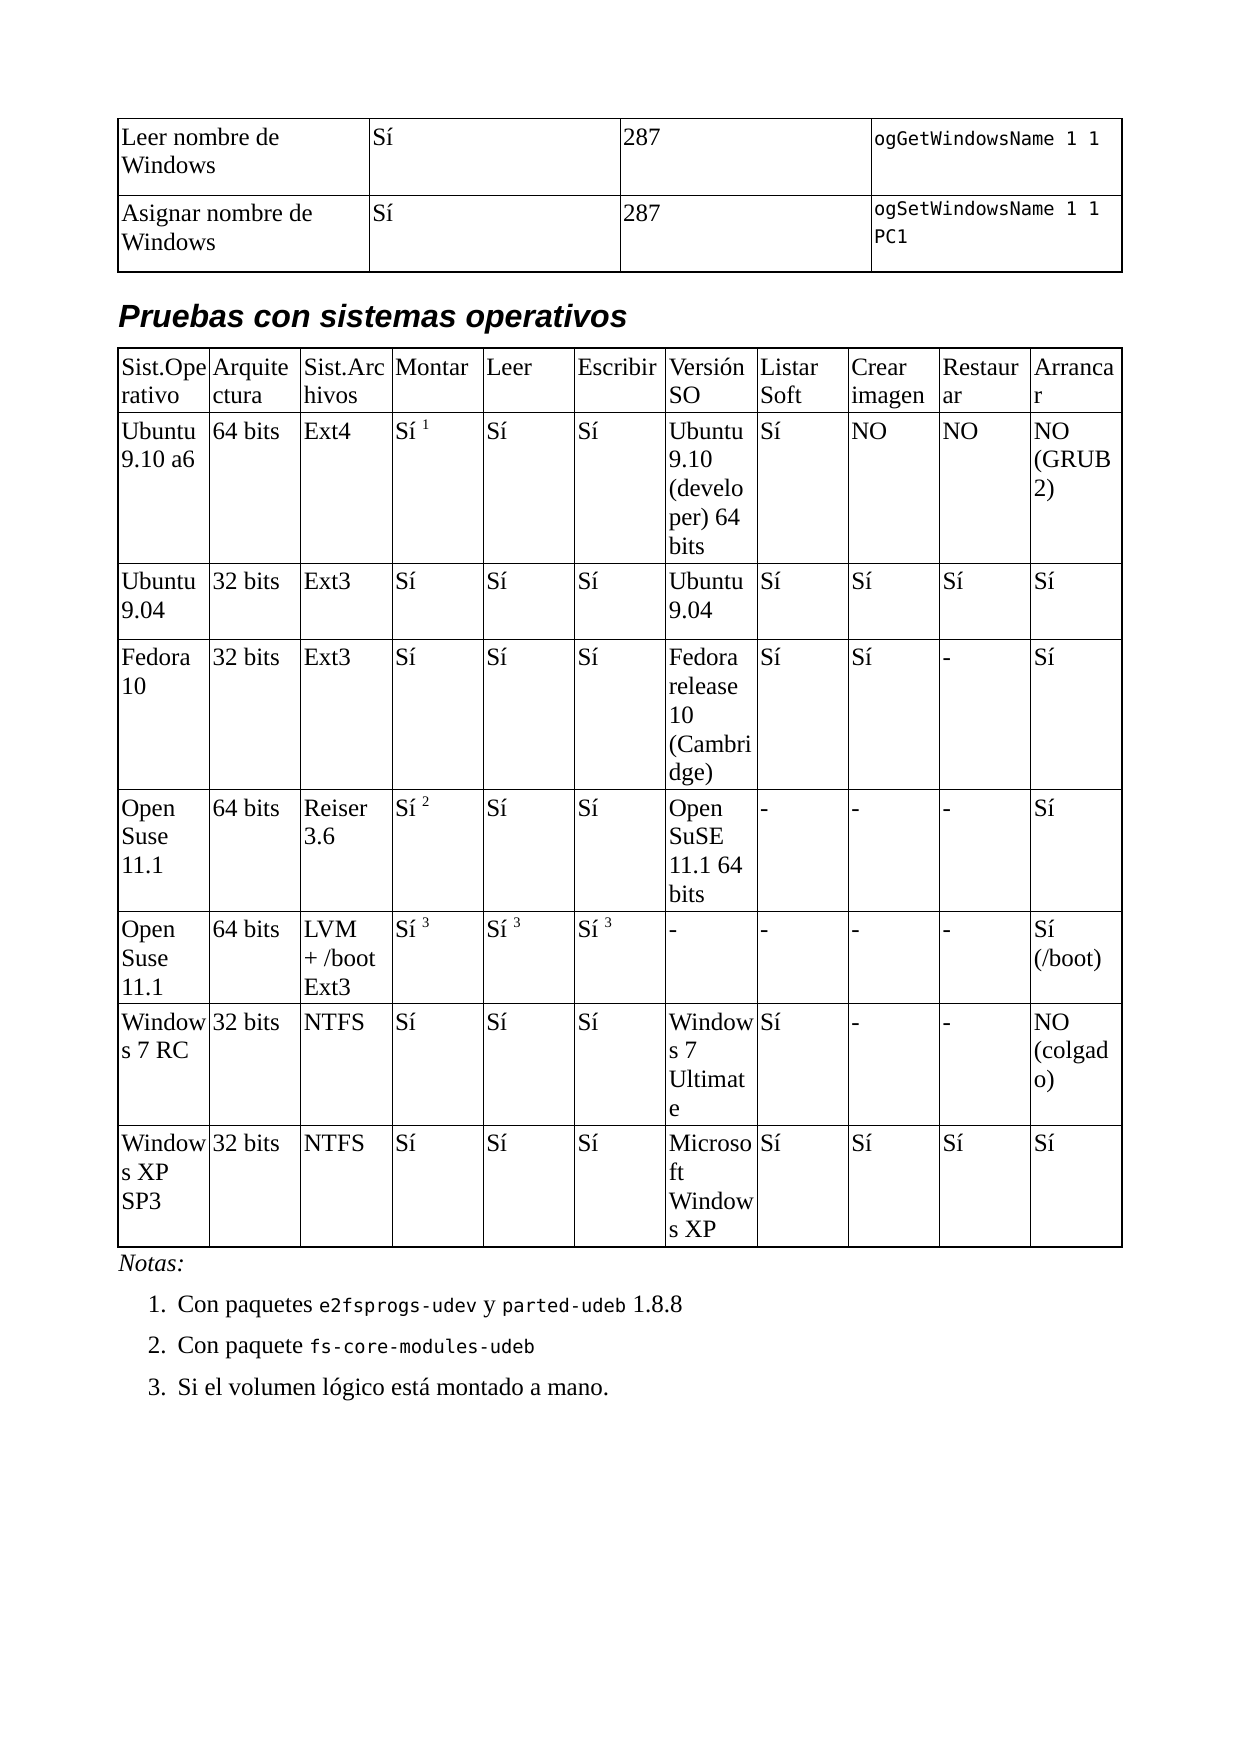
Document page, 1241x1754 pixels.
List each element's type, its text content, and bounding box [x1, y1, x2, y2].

table_cell Windows 7 RC [119, 1004, 209, 1125]
table_cell 287 [621, 119, 871, 194]
table_cell Sí [758, 640, 848, 789]
table_cell Microsoft Windows XP [666, 1126, 757, 1246]
table_cell Sí [484, 564, 574, 639]
table_cell - [758, 912, 848, 1003]
table_header Listar Soft [758, 349, 848, 412]
table_cell Sí [575, 413, 665, 562]
table_cell Sí [1031, 1126, 1121, 1246]
table_header Sist.Archivos [301, 349, 392, 412]
table_cell Sí [940, 1126, 1030, 1246]
table_cell Sí 2 [393, 790, 483, 911]
table_cell Sí 3 [484, 912, 574, 1003]
list Con paquetes e2fsprogs-udev y parted-udeb 1.8.8 [148, 1289, 1122, 1318]
table_header Crear imagen [849, 349, 939, 412]
table_cell Sí [484, 413, 574, 562]
table_cell 32 bits [210, 1126, 300, 1246]
table_cell Sí [484, 790, 574, 911]
table_cell Sí [393, 1004, 483, 1125]
table_cell 32 bits [210, 1004, 300, 1125]
table_cell Sí 3 [575, 912, 665, 1003]
table_cell Windows XP SP3 [119, 1126, 209, 1246]
table_cell Sí [1031, 564, 1121, 639]
table_cell - [849, 1004, 939, 1125]
table_cell Ubuntu 9.10 (developer) 64 bits [666, 413, 757, 562]
table_header Arrancar [1031, 349, 1121, 412]
table_cell NO (colgado) [1031, 1004, 1121, 1125]
table_cell - [940, 912, 1030, 1003]
table_cell NTFS [301, 1004, 392, 1125]
table_cell Open SuSE 11.1 64 bits [666, 790, 757, 911]
table_cell 32 bits [210, 564, 300, 639]
table_cell Windows 7 Ultimate [666, 1004, 757, 1125]
table_cell Reiser 3.6 [301, 790, 392, 911]
table_cell NO [940, 413, 1030, 562]
table_cell Sí [1031, 640, 1121, 789]
list Si el volumen lógico está montado a mano. [148, 1372, 1122, 1401]
table_cell Sí [758, 1004, 848, 1125]
table_cell Sí [849, 564, 939, 639]
table_cell - [758, 790, 848, 911]
table_cell Sí [484, 1004, 574, 1125]
table_cell ogSetWindowsName 1 1 PC1 [872, 196, 1121, 271]
table_cell ogGetWindowsName 1 1 [872, 119, 1121, 194]
table_header Sist.Operativo [119, 349, 209, 412]
table_cell Sí [940, 564, 1030, 639]
table_cell Sí [575, 640, 665, 789]
table_header Restaurar [940, 349, 1030, 412]
table_cell Sí [758, 564, 848, 639]
table_cell Fedora 10 [119, 640, 209, 789]
table_cell Ubuntu 9.04 [666, 564, 757, 639]
table_cell - [940, 1004, 1030, 1125]
subtitle Pruebas con sistemas operativos [118, 298, 1122, 335]
table_header Escribir [575, 349, 665, 412]
table_cell Sí [849, 1126, 939, 1246]
table_cell Sí [1031, 790, 1121, 911]
table_cell Ubuntu 9.04 [119, 564, 209, 639]
table_cell Sí [393, 1126, 483, 1246]
table_cell Open Suse 11.1 [119, 790, 209, 911]
table_cell NO (GRUB2) [1031, 413, 1121, 562]
table_header Leer [484, 349, 574, 412]
table_cell Sí [484, 1126, 574, 1246]
table_cell Sí [575, 1004, 665, 1125]
table_cell - [940, 790, 1030, 911]
table_cell Sí [575, 790, 665, 911]
table_cell Sí [370, 196, 620, 271]
table_cell Ext3 [301, 564, 392, 639]
table_cell Open Suse 11.1 [119, 912, 209, 1003]
table_cell - [940, 640, 1030, 789]
table_cell Sí [575, 564, 665, 639]
table_cell NO [849, 413, 939, 562]
table_cell Ubuntu 9.10 a6 [119, 413, 209, 562]
table_cell Sí (/boot) [1031, 912, 1121, 1003]
table_cell Sí [758, 413, 848, 562]
table_cell - [849, 790, 939, 911]
table_cell 287 [621, 196, 871, 271]
table_cell Sí [393, 564, 483, 639]
table_cell Ext4 [301, 413, 392, 562]
table_header Versión SO [666, 349, 757, 412]
table_cell - [666, 912, 757, 1003]
table_cell Fedora release 10 (Cambridge) [666, 640, 757, 789]
table_cell Sí 3 [393, 912, 483, 1003]
table_header Arquitectura [210, 349, 300, 412]
text Notas: [118, 1248, 1122, 1277]
table_cell Sí [484, 640, 574, 789]
table_cell Sí [575, 1126, 665, 1246]
table_cell Asignar nombre de Windows [119, 196, 369, 271]
list Con paquete fs-core-modules-udeb [148, 1331, 1122, 1359]
table_cell Sí [370, 119, 620, 194]
table_header Montar [393, 349, 483, 412]
table_cell Leer nombre de Windows [119, 119, 369, 194]
table_cell Ext3 [301, 640, 392, 789]
table_cell 64 bits [210, 413, 300, 562]
table_cell Sí [849, 640, 939, 789]
table_cell Sí [758, 1126, 848, 1246]
table_cell Sí 1 [393, 413, 483, 562]
table_cell Sí [393, 640, 483, 789]
table_cell NTFS [301, 1126, 392, 1246]
table_cell 64 bits [210, 790, 300, 911]
table_cell - [849, 912, 939, 1003]
table_cell 64 bits [210, 912, 300, 1003]
table_cell 32 bits [210, 640, 300, 789]
table_cell LVM + /boot Ext3 [301, 912, 392, 1003]
